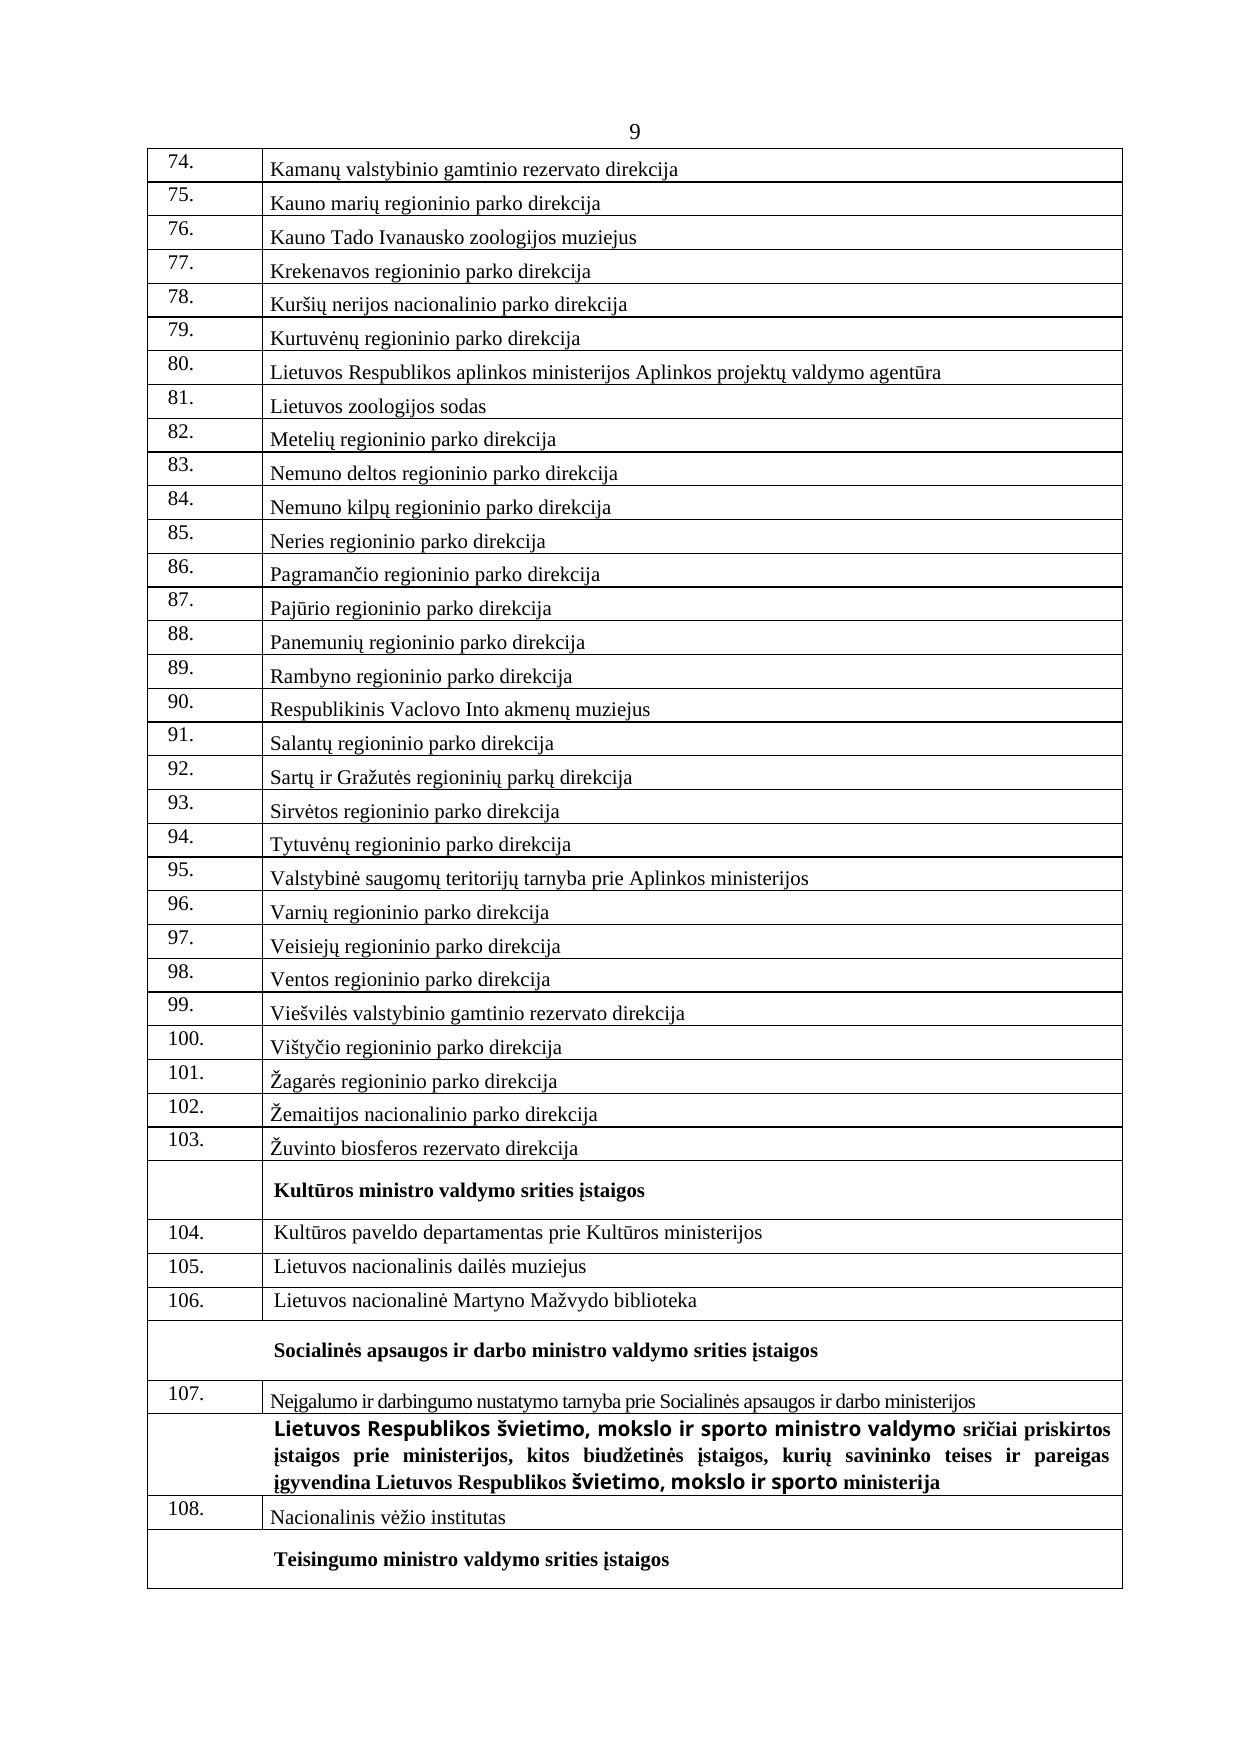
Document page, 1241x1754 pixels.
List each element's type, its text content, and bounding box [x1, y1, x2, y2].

table_cell Lietuvos nacionalinė Martyno Mažvydo biblioteka [263, 1288, 1122, 1320]
table_cell Žuvinto biosferos rezervato direkcija [263, 1128, 1122, 1160]
table_cell 95. [148, 858, 262, 890]
table_cell 93. [148, 790, 262, 823]
table_cell Lietuvos Respublikos aplinkos ministerijos Aplinkos projektų valdymo agentūra [263, 351, 1122, 384]
table_cell 104. [148, 1220, 262, 1253]
table_cell Ventos regioninio parko direkcija [263, 959, 1122, 991]
table_cell Sirvėtos regioninio parko direkcija [263, 790, 1122, 823]
table_cell Nemuno kilpų regioninio parko direkcija [263, 486, 1122, 519]
table_cell 85. [148, 520, 262, 553]
table_cell [148, 1530, 262, 1588]
table_cell 94. [148, 824, 262, 856]
table_cell 103. [148, 1128, 262, 1160]
table_cell Lietuvos nacionalinis dailės muziejus [263, 1254, 1122, 1287]
table_cell Kauno marių regioninio parko direkcija [263, 183, 1122, 215]
table_cell Kuršių nerijos nacionalinio parko direkcija [263, 284, 1122, 316]
table_cell Teisingumo ministro valdymo srities įstaigos [263, 1530, 1122, 1588]
table_cell 90. [148, 689, 262, 721]
table_cell 107. [148, 1381, 262, 1413]
table_cell Socialinės apsaugos ir darbo ministro valdymo srities įstaigos [263, 1321, 1122, 1379]
table_cell Lietuvos Respublikos švietimo, mokslo ir sporto ministro valdymo sričiai priskirtos įstaigos prie ministerijos, kitos biudžetinės įstaigos, kurių savininko teises ir pareigas įgyvendina Lietuvos Respublikos švietimo, mokslo ir sporto ministerija [263, 1414, 1122, 1495]
table_cell 97. [148, 925, 262, 958]
table_cell Lietuvos zoologijos sodas [263, 385, 1122, 418]
table_cell 100. [148, 1026, 262, 1059]
table_cell Neįgalumo ir darbingumo nustatymo tarnyba prie Socialinės apsaugos ir darbo ministerijos [263, 1381, 1122, 1413]
table_cell [148, 1161, 262, 1219]
table_cell 89. [148, 655, 262, 688]
table_cell 79. [148, 318, 262, 350]
table_cell Sartų ir Gražutės regioninių parkų direkcija [263, 756, 1122, 789]
table_cell Nacionalinis vėžio institutas [263, 1496, 1122, 1529]
table_cell Nemuno deltos regioninio parko direkcija [263, 453, 1122, 485]
table_cell 102. [148, 1094, 262, 1126]
table_cell 91. [148, 723, 262, 755]
table_cell Varnių regioninio parko direkcija [263, 891, 1122, 924]
table_cell 75. [148, 183, 262, 215]
table_cell Pajūrio regioninio parko direkcija [263, 588, 1122, 620]
table_cell 78. [148, 284, 262, 316]
table_cell 99. [148, 993, 262, 1025]
table_cell 105. [148, 1254, 262, 1287]
table_cell Valstybinė saugomų teritorijų tarnyba prie Aplinkos ministerijos [263, 858, 1122, 890]
table_cell 96. [148, 891, 262, 924]
table_cell Respublikinis Vaclovo Into akmenų muziejus [263, 689, 1122, 721]
table_cell 76. [148, 216, 262, 249]
table_cell 80. [148, 351, 262, 384]
table_cell 84. [148, 486, 262, 519]
table_cell 87. [148, 588, 262, 620]
table_cell Kurtuvėnų regioninio parko direkcija [263, 318, 1122, 350]
table_cell Kamanų valstybinio gamtinio rezervato direkcija [263, 149, 1122, 181]
table_cell Krekenavos regioninio parko direkcija [263, 250, 1122, 283]
table_cell 92. [148, 756, 262, 789]
table_cell Panemunių regioninio parko direkcija [263, 621, 1122, 654]
table_cell Rambyno regioninio parko direkcija [263, 655, 1122, 688]
table_cell 101. [148, 1060, 262, 1093]
table_cell 86. [148, 554, 262, 586]
table_cell Pagramančio regioninio parko direkcija [263, 554, 1122, 586]
table_cell 77. [148, 250, 262, 283]
table_cell Kauno Tado Ivanausko zoologijos muziejus [263, 216, 1122, 249]
table_cell 106. [148, 1288, 262, 1320]
table_cell 82. [148, 419, 262, 451]
table_cell 81. [148, 385, 262, 418]
table_cell Metelių regioninio parko direkcija [263, 419, 1122, 451]
table_cell 98. [148, 959, 262, 991]
table_cell Neries regioninio parko direkcija [263, 520, 1122, 553]
table_cell 108. [148, 1496, 262, 1529]
table_cell Žagarės regioninio parko direkcija [263, 1060, 1122, 1093]
table_cell Viešvilės valstybinio gamtinio rezervato direkcija [263, 993, 1122, 1025]
table_cell Salantų regioninio parko direkcija [263, 723, 1122, 755]
table_cell Kultūros paveldo departamentas prie Kultūros ministerijos [263, 1220, 1122, 1253]
table_cell 88. [148, 621, 262, 654]
table_cell [148, 1321, 262, 1379]
table_cell [148, 1414, 262, 1495]
table_cell Vištyčio regioninio parko direkcija [263, 1026, 1122, 1059]
table_cell 83. [148, 453, 262, 485]
table_cell Žemaitijos nacionalinio parko direkcija [263, 1094, 1122, 1126]
table_cell 74. [148, 149, 262, 181]
table_cell Kultūros ministro valdymo srities įstaigos [263, 1161, 1122, 1219]
table_cell Tytuvėnų regioninio parko direkcija [263, 824, 1122, 856]
table_cell Veisiejų regioninio parko direkcija [263, 925, 1122, 958]
